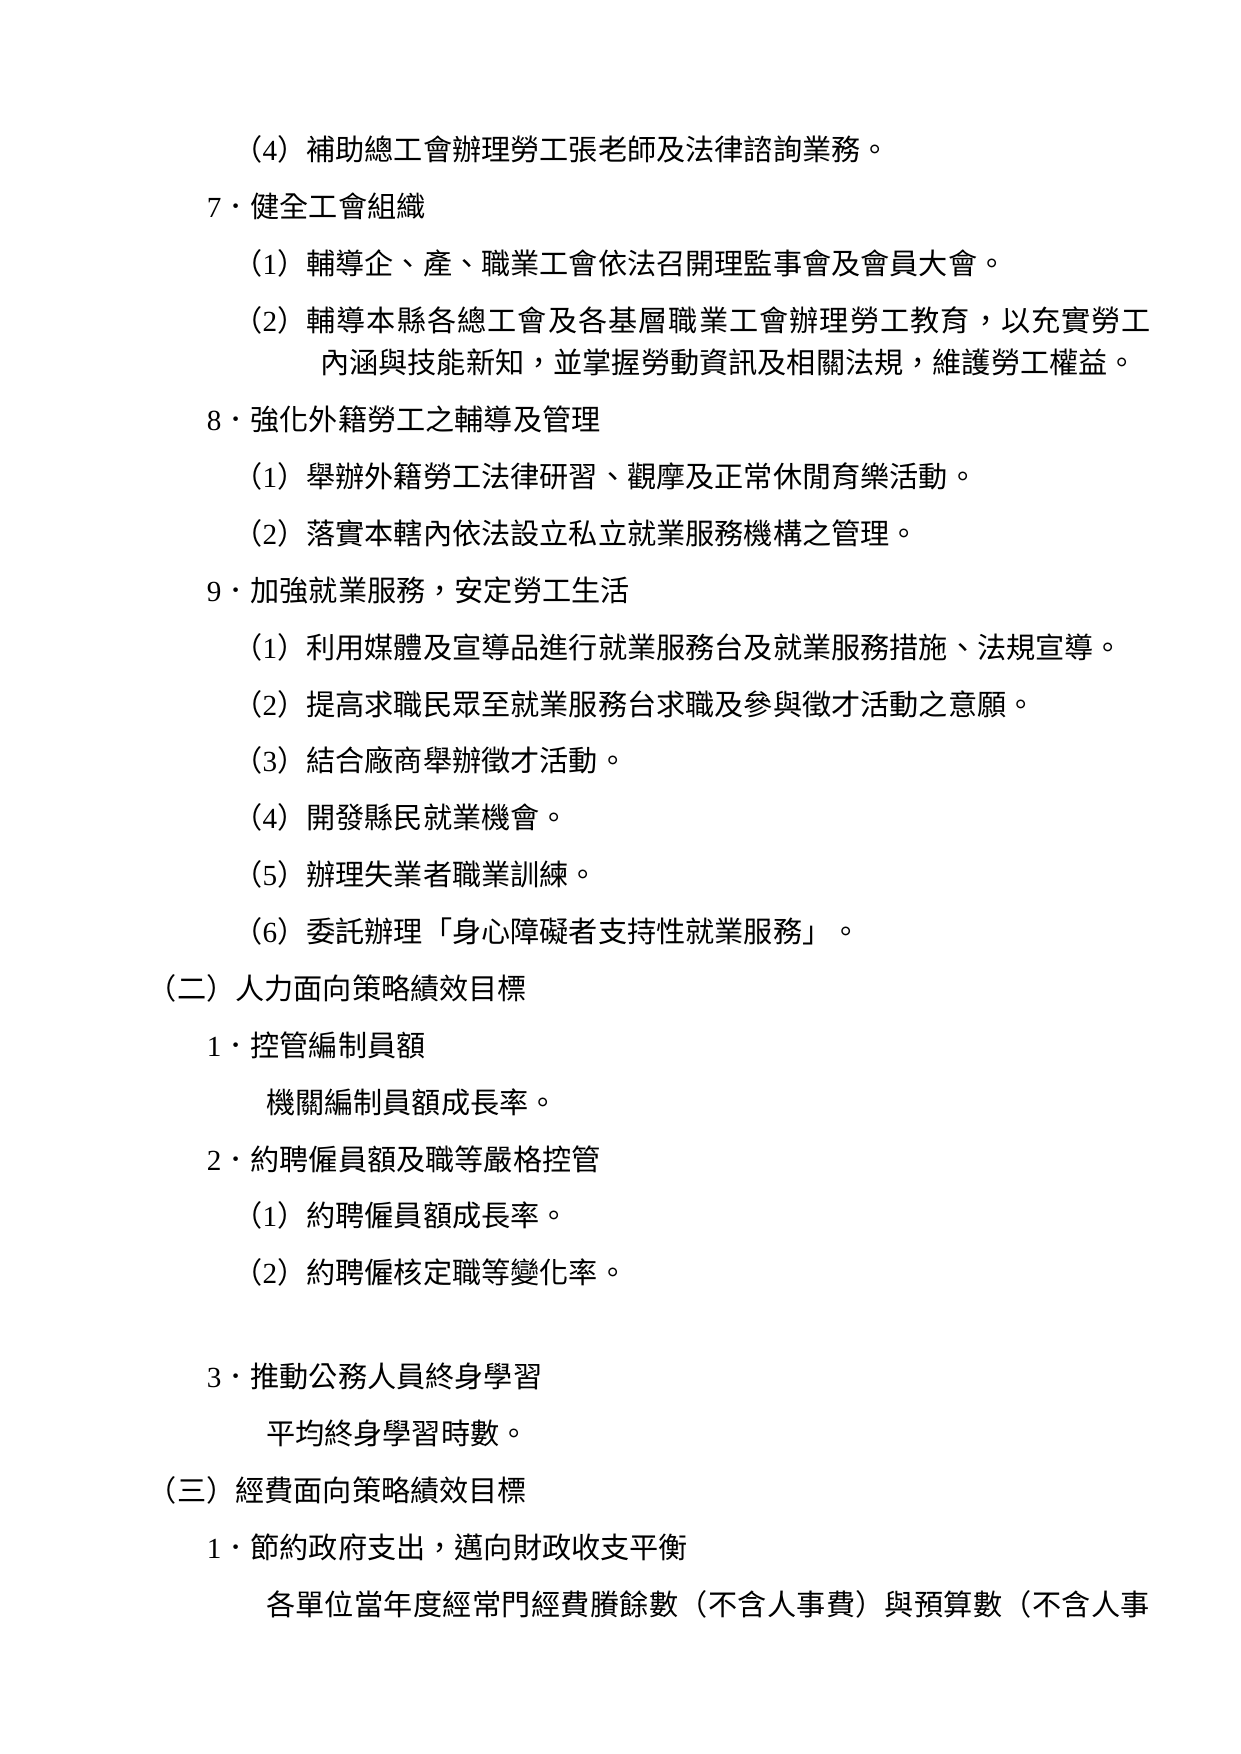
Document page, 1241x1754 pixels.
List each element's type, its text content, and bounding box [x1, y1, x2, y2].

list 輔導企、產、職業工會依法召開理監事會及會員大會。 [233, 241, 1152, 283]
list 推動公務人員終身學習 [207, 1354, 1152, 1396]
list 約聘僱員額成長率。 [233, 1193, 1152, 1235]
list 結合廠商舉辦徵才活動。 [233, 738, 1152, 780]
list 舉辦外籍勞工法律研習、觀摩及正常休閒育樂活動。 [233, 454, 1152, 496]
list 提高求職民眾至就業服務台求職及參與徵才活動之意願。 [233, 681, 1152, 723]
list 利用媒體及宣導品進行就業服務台及就業服務措施、法規宣導。 [233, 624, 1152, 667]
list 節約政府支出，邁向財政收支平衡 [207, 1524, 1152, 1567]
list 委託辦理「身心障礙者支持性就業服務」。 [233, 909, 1152, 951]
text （三）經費面向策略績效目標 [148, 1467, 1152, 1510]
text 平均終身學習時數。 [266, 1411, 1152, 1453]
list 補助總工會辦理勞工張老師及法律諮詢業務。 [233, 127, 1152, 169]
list 加強就業服務，安定勞工生活 [207, 567, 1152, 610]
text 各單位當年度經常門經費賸餘數（不含人事費）與預算數（不含人事 [266, 1581, 1152, 1623]
list 約聘僱核定職等變化率。 [233, 1250, 1152, 1292]
list 健全工會組織 [207, 184, 1152, 226]
list 輔導本縣各總工會及各基層職業工會辦理勞工教育，以充實勞工內涵與技能新知，並掌握勞動資訊及相關法規，維護勞工權益。 [233, 298, 1152, 382]
list 強化外籍勞工之輔導及管理 [207, 397, 1152, 439]
list 開發縣民就業機會。 [233, 795, 1152, 837]
list 落實本轄內依法設立私立就業服務機構之管理。 [233, 511, 1152, 553]
text （二）人力面向策略績效目標 [148, 966, 1152, 1008]
list 約聘僱員額及職等嚴格控管 [207, 1136, 1152, 1178]
list 辦理失業者職業訓練。 [233, 852, 1152, 894]
text 機關編制員額成長率。 [266, 1079, 1152, 1122]
list 控管編制員額 [207, 1022, 1152, 1065]
